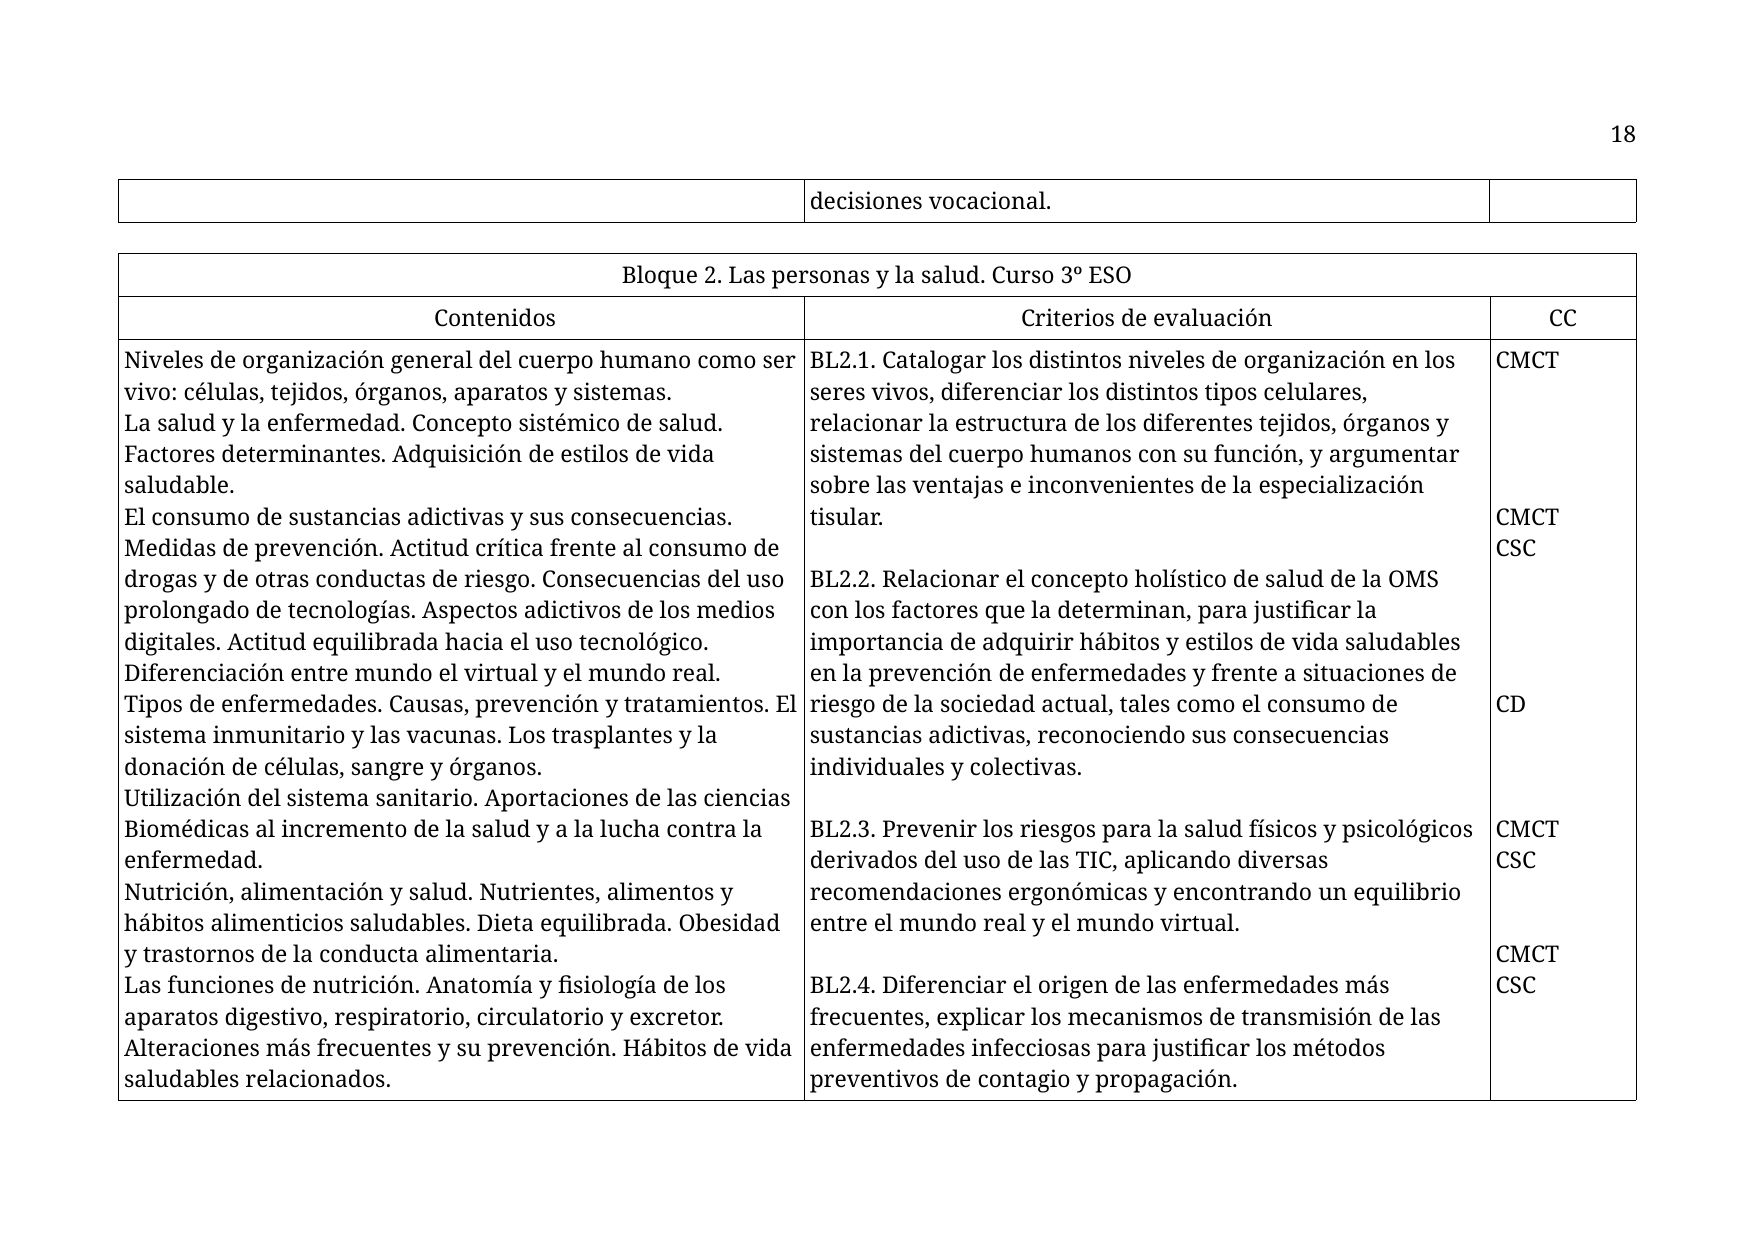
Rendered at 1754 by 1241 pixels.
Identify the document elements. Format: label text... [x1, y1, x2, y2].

table_header Bloque 2. Las personas y la salud. Curso 3º ESO [119, 254, 1636, 296]
table_cell CC [1491, 297, 1636, 339]
table_cell Contenidos [119, 297, 804, 339]
table_cell Niveles de organización general del cuerpo humano como ser vivo: células, tejidos, órganos, aparatos y sistemas. La salud y la enfermedad. Concepto sistémico de salud. Factores determinantes. Adquisición de estilos de vida saludable. El consumo de sustancias adictivas y sus consecuencias. Medidas de prevención. Actitud crítica frente al consumo de drogas y de otras conductas de riesgo. Consecuencias del uso prolongado de tecnologías. Aspectos adictivos de los medios digitales. Actitud equilibrada hacia el uso tecnológico. Diferenciación entre mundo el virtual y el mundo real. Tipos de enfermedades. Causas, prevención y tratamientos. El sistema inmunitario y las vacunas. Los trasplantes y la donación de células, sangre y órganos. Utilización del sistema sanitario. Aportaciones de las ciencias Biomédicas al incremento de la salud y a la lucha contra la enfermedad. Nutrición, alimentación y salud. Nutrientes, alimentos y hábitos alimenticios saludables. Dieta equilibrada. Obesidad y trastornos de la conducta alimentaria. Las funciones de nutrición. Anatomía y fisiología de los aparatos digestivo, respiratorio, circulatorio y excretor. Alteraciones más frecuentes y su prevención. Hábitos de vida saludables relacionados. [119, 340, 804, 1100]
table_cell Criterios de evaluación [805, 297, 1490, 339]
table_cell BL2.1. Catalogar los distintos niveles de organización en los seres vivos, diferenciar los distintos tipos celulares, relacionar la estructura de los diferentes tejidos, órganos y sistemas del cuerpo humanos con su función, y argumentar sobre las ventajas e inconvenientes de la especialización tisular. BL2.2. Relacionar el concepto holístico de salud de la OMS con los factores que la determinan, para justificar la importancia de adquirir hábitos y estilos de vida saludables en la prevención de enfermedades y frente a situaciones de riesgo de la sociedad actual, tales como el consumo de sustancias adictivas, reconociendo sus consecuencias individuales y colectivas. BL2.3. Prevenir los riesgos para la salud físicos y psicológicos derivados del uso de las TIC, aplicando diversas recomendaciones ergonómicas y encontrando un equilibrio entre el mundo real y el mundo virtual. BL2.4. Diferenciar el origen de las enfermedades más frecuentes, explicar los mecanismos de transmisión de las enfermedades infecciosas para justificar los métodos preventivos de contagio y propagación. [805, 340, 1490, 1100]
table_cell [1490, 180, 1636, 222]
table_cell CMCT CMCT CSC CD CMCT CSC CMCT CSC [1491, 340, 1636, 1100]
table_cell decisiones vocacional. [805, 180, 1489, 222]
